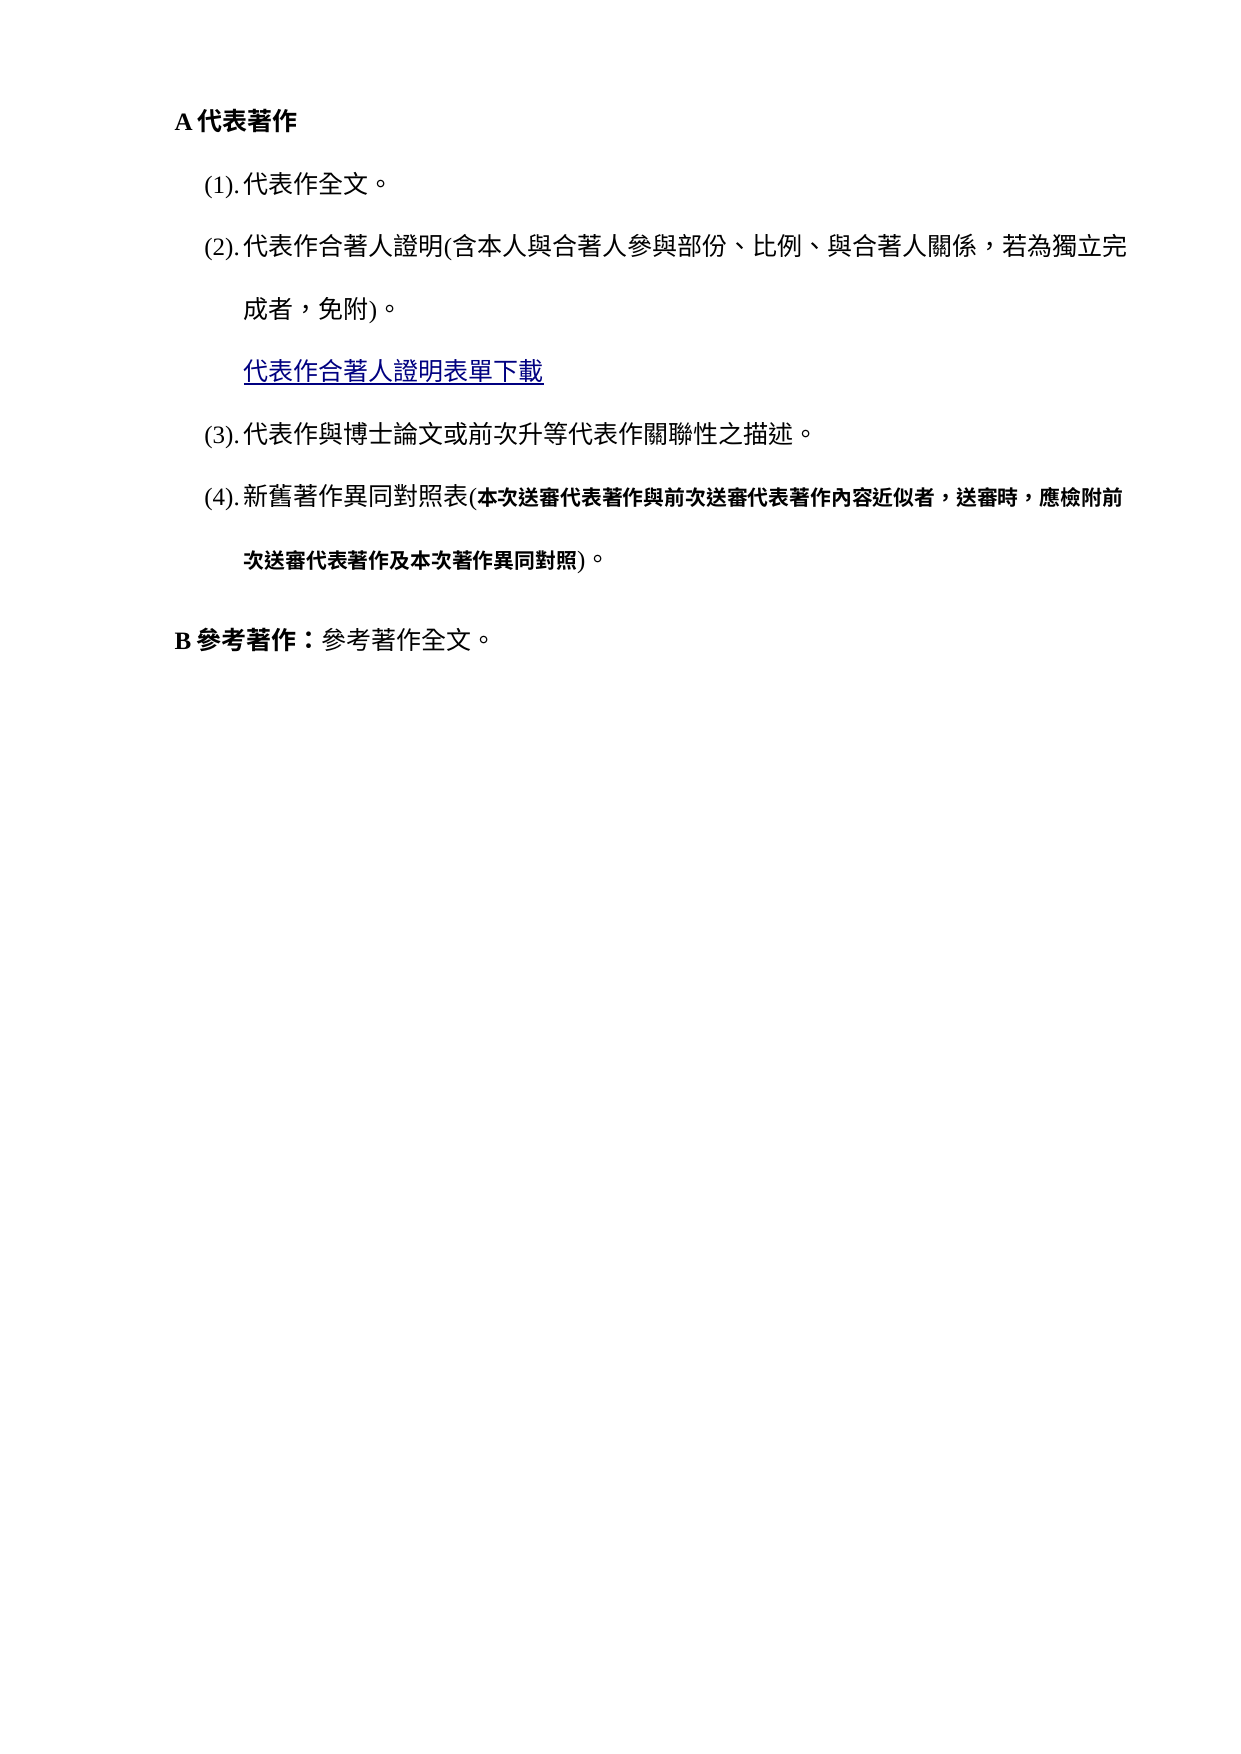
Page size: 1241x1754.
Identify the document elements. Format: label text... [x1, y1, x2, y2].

list 代表作合著人證明(含本人與合著人參與部份、比例、與合著人關係，若為獨立完成者，免附)。 代表作合著人證明表單下載 [204, 203, 1137, 391]
text A代表著作 [174, 78, 1137, 141]
list 新舊著作異同對照表(本次送審代表著作與前次送審代表著作內容近似者，送審時，應檢附前次送審代表著作及本次著作異同對照)。 [204, 453, 1137, 578]
list 代表作與博士論文或前次升等代表作關聯性之描述。 [204, 391, 1137, 453]
list 代表作全文。 [204, 141, 1137, 203]
text B參考著作：參考著作全文。 [174, 597, 1137, 659]
